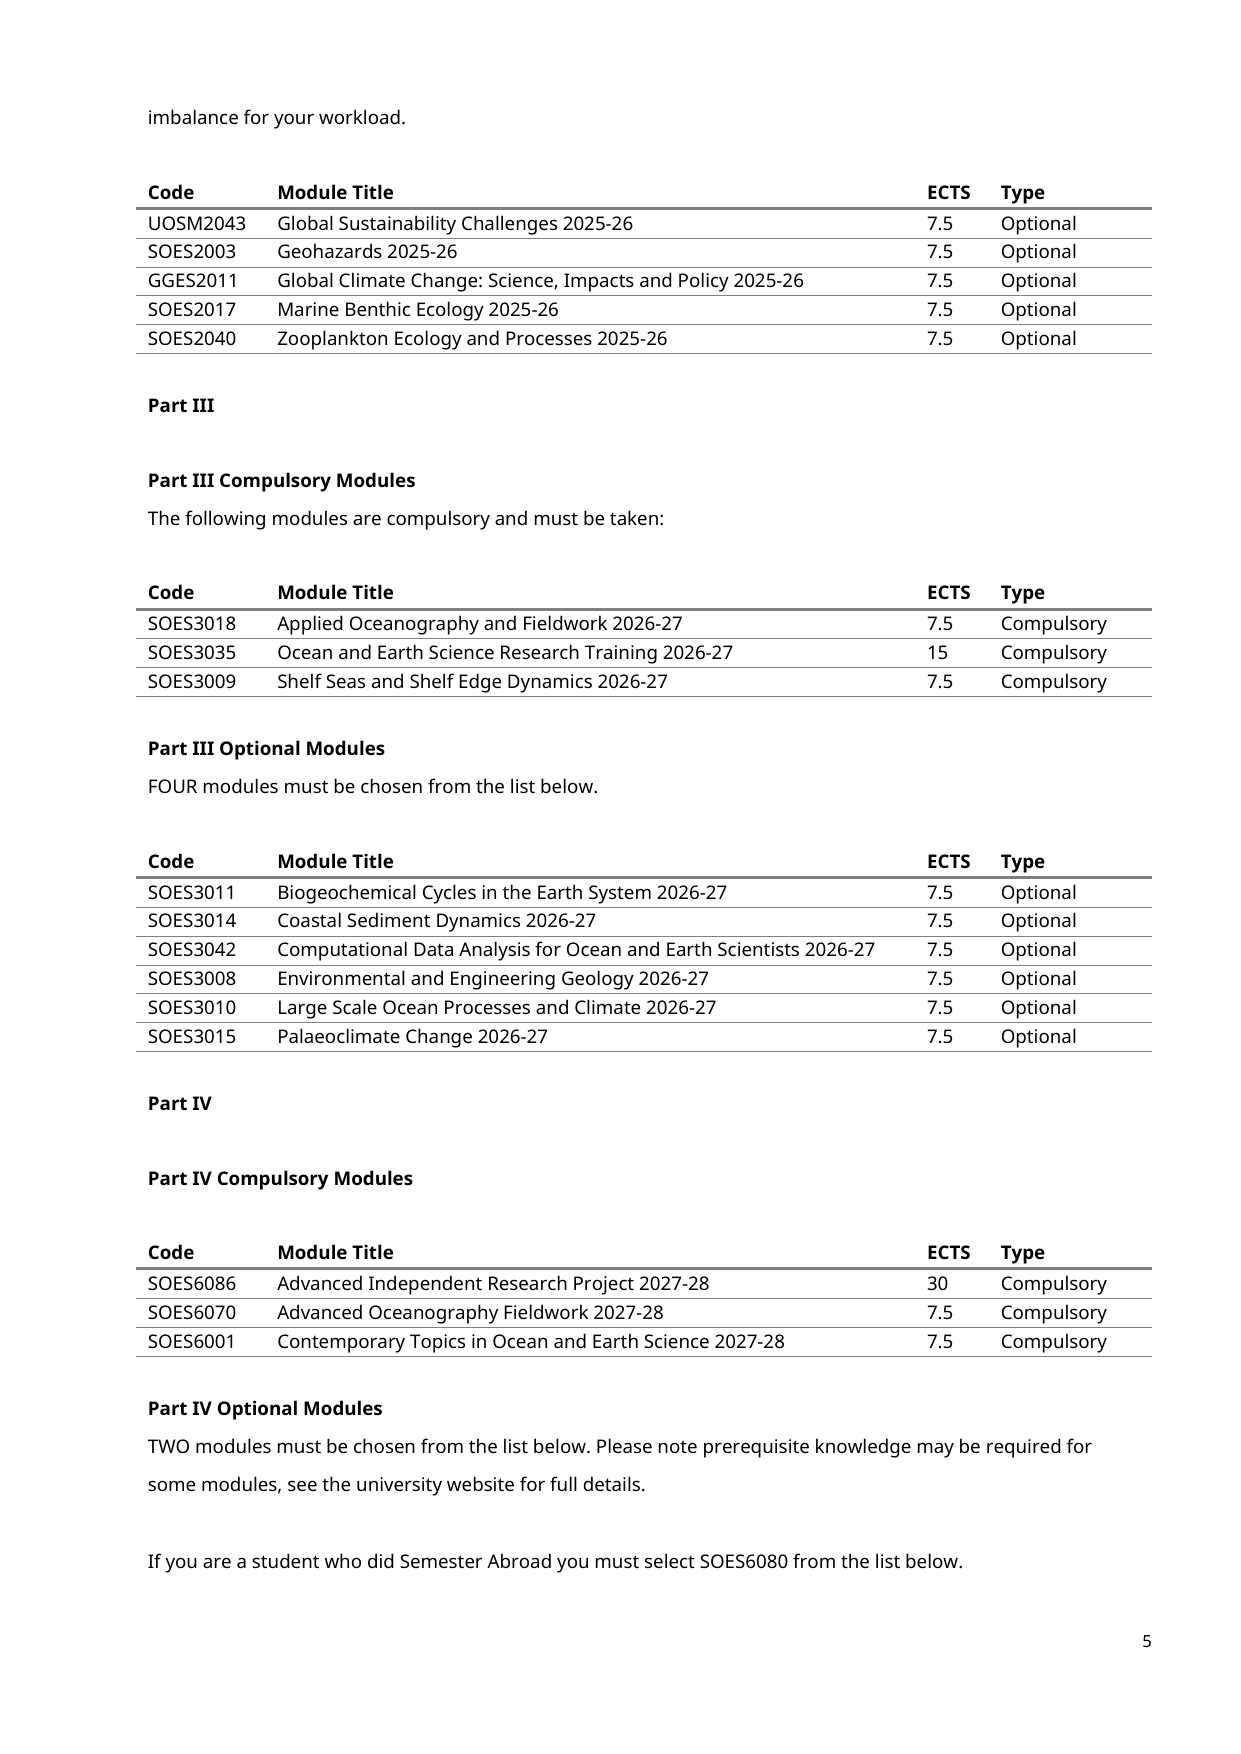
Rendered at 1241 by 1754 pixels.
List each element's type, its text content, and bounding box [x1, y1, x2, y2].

table_cell GGES2011 [136, 268, 266, 295]
table_cell ECTS [916, 179, 989, 207]
table_cell 7.5 [916, 966, 989, 993]
table_cell Optional [989, 937, 1152, 964]
table_cell Applied Oceanography and Fieldwork 2026-27 [266, 611, 916, 638]
table_cell Compulsory [989, 1299, 1152, 1327]
table_cell 30 [916, 1270, 989, 1298]
table_cell Type [989, 1239, 1152, 1267]
table_cell 7.5 [916, 1299, 989, 1327]
table_cell SOES3010 [136, 994, 266, 1022]
table_cell Optional [989, 1023, 1152, 1051]
table_cell Optional [989, 994, 1152, 1022]
table_cell Global Climate Change: Science, Impacts and Policy 2025-26 [266, 268, 916, 295]
table_cell 7.5 [916, 937, 989, 964]
table_cell SOES3014 [136, 908, 266, 936]
table_cell Module Title [266, 580, 916, 607]
table_cell SOES3011 [136, 879, 266, 907]
table_cell 7.5 [916, 994, 989, 1022]
table_cell 7.5 [916, 1328, 989, 1356]
table_cell Global Sustainability Challenges 2025-26 [266, 210, 916, 238]
table_cell 7.5 [916, 325, 989, 353]
table_cell SOES3018 [136, 611, 266, 638]
table_cell Ocean and Earth Science Research Training 2026-27 [266, 639, 916, 667]
table_cell SOES3035 [136, 639, 266, 667]
table_cell Optional [989, 210, 1152, 238]
table_cell UOSM2043 [136, 210, 266, 238]
table_cell Advanced Oceanography Fieldwork 2027-28 [266, 1299, 916, 1327]
table_cell Biogeochemical Cycles in the Earth System 2026-27 [266, 879, 916, 907]
table_cell 7.5 [916, 908, 989, 936]
table_cell Coastal Sediment Dynamics 2026-27 [266, 908, 916, 936]
table_cell SOES2040 [136, 325, 266, 353]
table_cell Code [136, 1239, 266, 1267]
table_cell Module Title [266, 179, 916, 207]
table_cell ECTS [916, 580, 989, 607]
table_cell Part IV Optional Modules TWO modules must be chosen from the list below. Please note prerequisite knowledge may be required for some modules, see the university website for full details. If you are a student who did Semester Abroad you must select SOES6080 from the list below. [136, 1357, 1152, 1612]
table_cell SOES3042 [136, 937, 266, 964]
table_cell Advanced Independent Research Project 2027-28 [266, 1270, 916, 1298]
table_cell Optional [989, 966, 1152, 993]
table_cell Module Title [266, 1239, 916, 1267]
table_cell Code [136, 848, 266, 876]
table_cell SOES3015 [136, 1023, 266, 1051]
table_cell Type [989, 179, 1152, 207]
table_cell 7.5 [916, 239, 989, 267]
table_cell Environmental and Engineering Geology 2026-27 [266, 966, 916, 993]
table_cell 7.5 [916, 1023, 989, 1051]
table_cell Marine Benthic Ecology 2025-26 [266, 296, 916, 324]
table_cell Type [989, 848, 1152, 876]
table_cell Compulsory [989, 611, 1152, 638]
table_cell SOES6086 [136, 1270, 266, 1298]
table_cell ECTS [916, 848, 989, 876]
table_cell Optional [989, 239, 1152, 267]
table_cell SOES2003 [136, 239, 266, 267]
table_cell Compulsory [989, 1328, 1152, 1356]
table_cell Module Title [266, 848, 916, 876]
table_cell Contemporary Topics in Ocean and Earth Science 2027-28 [266, 1328, 916, 1356]
table_cell Type [989, 580, 1152, 607]
table_cell Part III Compulsory Modules The following modules are compulsory and must be taken: [136, 429, 1152, 579]
table_cell 7.5 [916, 879, 989, 907]
table_cell Shelf Seas and Shelf Edge Dynamics 2026-27 [266, 668, 916, 696]
table_cell Geohazards 2025-26 [266, 239, 916, 267]
table_cell SOES6001 [136, 1328, 266, 1356]
table_cell SOES6070 [136, 1299, 266, 1327]
table_cell Optional [989, 879, 1152, 907]
table_cell Code [136, 580, 266, 607]
table_cell SOES2017 [136, 296, 266, 324]
table_cell Compulsory [989, 639, 1152, 667]
table_cell 7.5 [916, 611, 989, 638]
table_cell imbalance for your workload. [136, 104, 1152, 179]
table_cell Optional [989, 908, 1152, 936]
table_cell Compulsory [989, 668, 1152, 696]
table_cell SOES3008 [136, 966, 266, 993]
table_cell Palaeoclimate Change 2026-27 [266, 1023, 916, 1051]
table_cell 7.5 [916, 268, 989, 295]
table_cell 15 [916, 639, 989, 667]
table_cell Optional [989, 296, 1152, 324]
table_cell Large Scale Ocean Processes and Climate 2026-27 [266, 994, 916, 1022]
table_cell 7.5 [916, 296, 989, 324]
table_cell Optional [989, 325, 1152, 353]
table_cell Part IV [136, 1052, 1152, 1127]
table_cell Code [136, 179, 266, 207]
table_cell 7.5 [916, 668, 989, 696]
table_cell Part IV Compulsory Modules [136, 1127, 1152, 1239]
table_cell SOES3009 [136, 668, 266, 696]
table_cell Computational Data Analysis for Ocean and Earth Scientists 2026-27 [266, 937, 916, 964]
table_cell Optional [989, 268, 1152, 295]
table_cell Part III [136, 354, 1152, 429]
table_cell Zooplankton Ecology and Processes 2025-26 [266, 325, 916, 353]
table_cell Part III Optional Modules FOUR modules must be chosen from the list below. [136, 697, 1152, 848]
table_cell ECTS [916, 1239, 989, 1267]
table_cell 7.5 [916, 210, 989, 238]
table_cell Compulsory [989, 1270, 1152, 1298]
